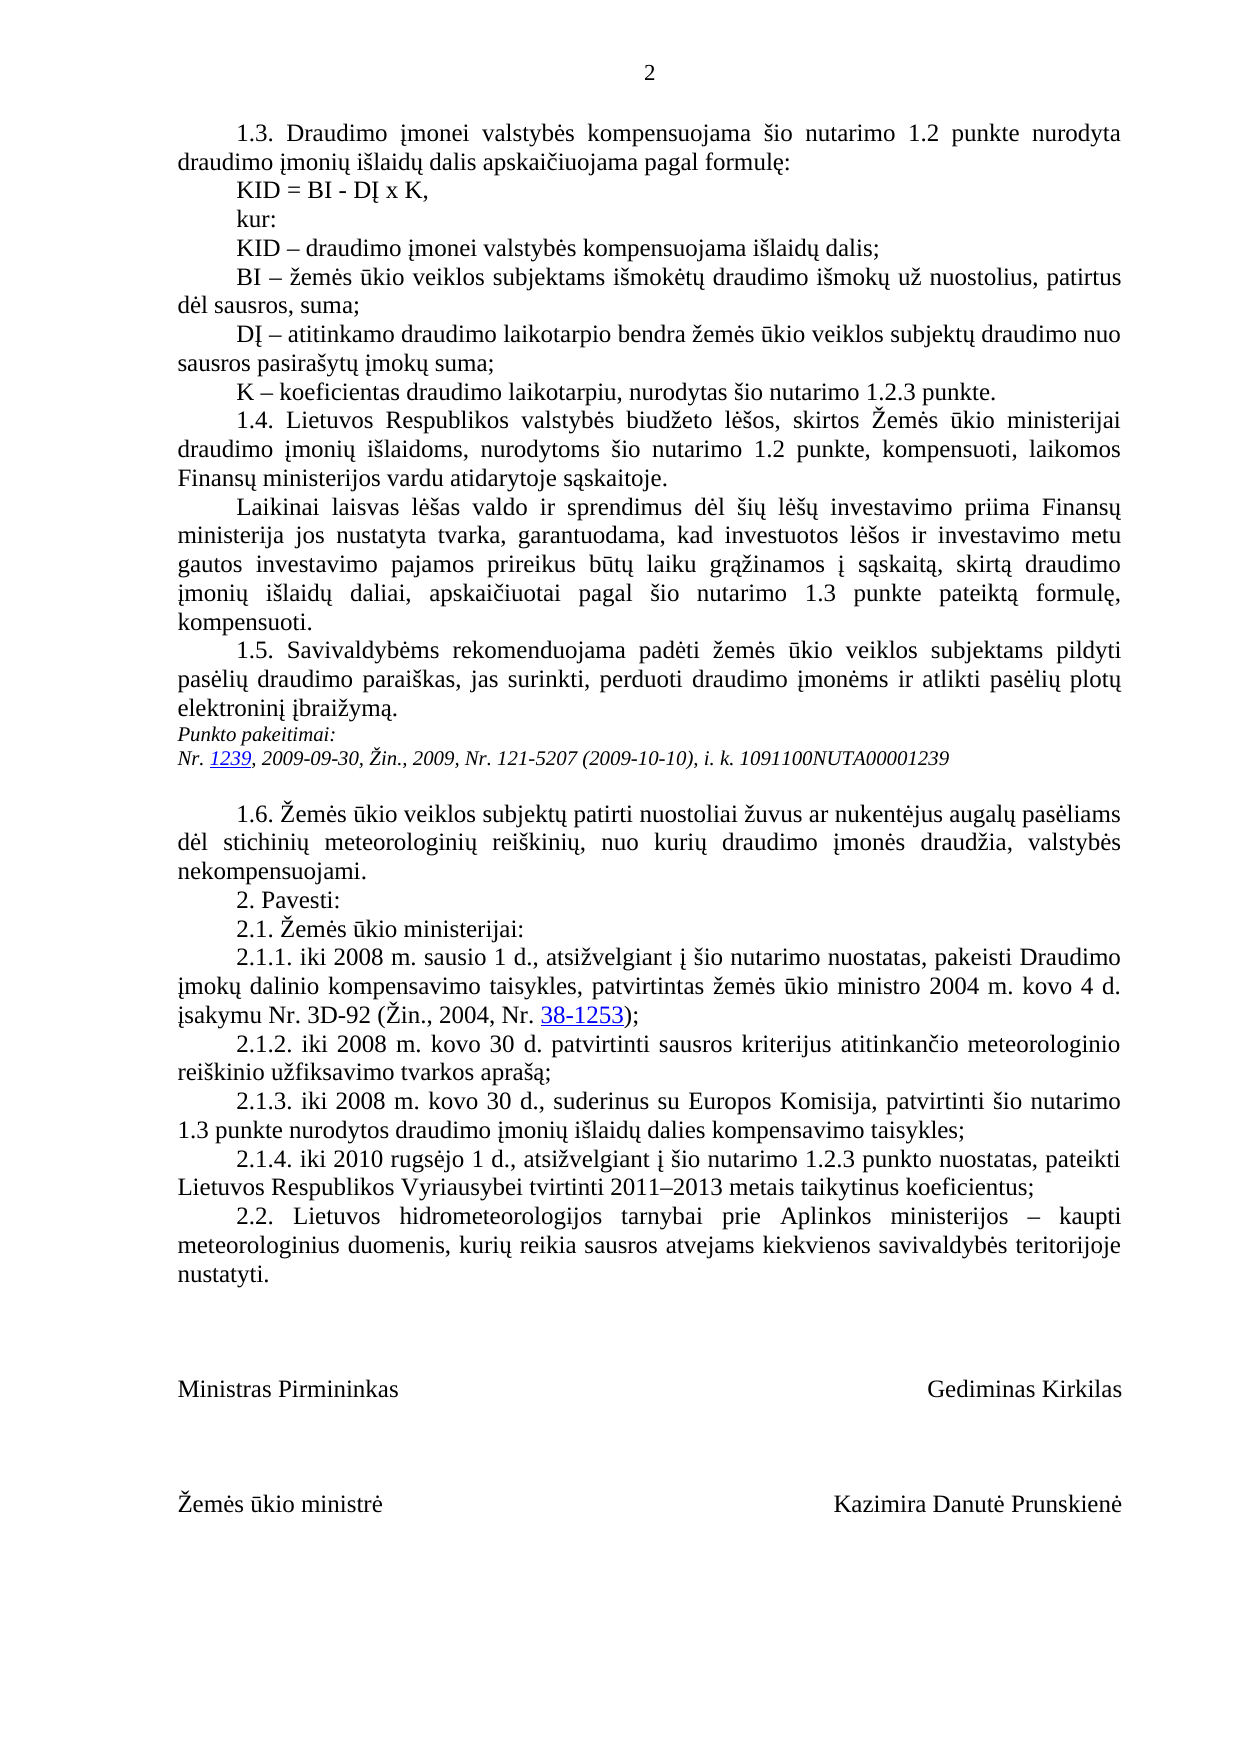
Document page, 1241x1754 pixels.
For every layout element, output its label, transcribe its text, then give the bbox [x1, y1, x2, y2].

text 1.4. Lietuvos Respublikos valstybės biudžeto lėšos, skirtos Žemės ūkio ministerijai draudimo įmonių išlaidoms, nurodytoms šio nutarimo 1.2 punkte, kompensuoti, laikomos Finansų ministerijos vardu atidarytoje sąskaitoje. [177, 406, 1122, 492]
text 2. Pavesti: [177, 885, 1122, 914]
text Nr. 1239, 2009-09-30, Žin., 2009, Nr. 121-5207 (2009-10-10), i. k. 1091100NUTA00001239 [177, 746, 1122, 770]
text 2.1.2. iki 2008 m. kovo 30 d. patvirtinti sausros kriterijus atitinkančio meteorologinio reiškinio užfiksavimo tvarkos aprašą; [177, 1029, 1122, 1086]
text K – koeficientas draudimo laikotarpiu, nurodytas šio nutarimo 1.2.3 punkte. [177, 377, 1122, 406]
text 1.3. Draudimo įmonei valstybės kompensuojama šio nutarimo 1.2 punkte nurodyta draudimo įmonių išlaidų dalis apskaičiuojama pagal formulę: [177, 118, 1122, 176]
text Žemės ūkio ministrė Kazimira Danutė Prunskienė [177, 1489, 1122, 1517]
text 1.5. Savivaldybėms rekomenduojama padėti žemės ūkio veiklos subjektams pildyti pasėlių draudimo paraiškas, jas surinkti, perduoti draudimo įmonėms ir atlikti pasėlių plotų elektroninį įbraižymą. [177, 636, 1122, 722]
text KID – draudimo įmonei valstybės kompensuojama išlaidų dalis; [177, 233, 1122, 262]
text 1.6. Žemės ūkio veiklos subjektų patirti nuostoliai žuvus ar nukentėjus augalų pasėliams dėl stichinių meteorologinių reiškinių, nuo kurių draudimo įmonės draudžia, valstybės nekompensuojami. [177, 799, 1122, 885]
text Laikinai laisvas lėšas valdo ir sprendimus dėl šių lėšų investavimo priima Finansų ministerija jos nustatyta tvarka, garantuodama, kad investuotos lėšos ir investavimo metu gautos investavimo pajamos prireikus būtų laiku grąžinamos į sąskaitą, skirtą draudimo įmonių išlaidų daliai, apskaičiuotai pagal šio nutarimo 1.3 punkte pateiktą formulę, kompensuoti. [177, 492, 1122, 636]
text 2.2. Lietuvos hidrometeorologijos tarnybai prie Aplinkos ministerijos – kaupti meteorologinius duomenis, kurių reikia sausros atvejams kiekvienos savivaldybės teritorijoje nustatyti. [177, 1201, 1122, 1287]
text Punkto pakeitimai: [177, 722, 1122, 746]
text 2.1.4. iki 2010 rugsėjo 1 d., atsižvelgiant į šio nutarimo 1.2.3 punkto nuostatas, pateikti Lietuvos Respublikos Vyriausybei tvirtinti 2011–2013 metais taikytinus koeficientus; [177, 1144, 1122, 1201]
text DĮ – atitinkamo draudimo laikotarpio bendra žemės ūkio veiklos subjektų draudimo nuo sausros pasirašytų įmokų suma; [177, 319, 1122, 377]
text KID = BI - DĮ x K, [177, 176, 1122, 204]
text 2.1.1. iki 2008 m. sausio 1 d., atsižvelgiant į šio nutarimo nuostatas, pakeisti Draudimo įmokų dalinio kompensavimo taisykles, patvirtintas žemės ūkio ministro 2004 m. kovo 4 d. įsakymu Nr. 3D-92 (Žin., 2004, Nr. 38-1253); [177, 942, 1122, 1029]
text BI – žemės ūkio veiklos subjektams išmokėtų draudimo išmokų už nuostolius, patirtus dėl sausros, suma; [177, 262, 1122, 319]
text 2.1. Žemės ūkio ministerijai: [177, 914, 1122, 942]
text 2.1.3. iki 2008 m. kovo 30 d., suderinus su Europos Komisija, patvirtinti šio nutarimo 1.3 punkte nurodytos draudimo įmonių išlaidų dalies kompensavimo taisykles; [177, 1086, 1122, 1144]
text kur: [177, 204, 1122, 233]
text Ministras Pirmininkas Gediminas Kirkilas [177, 1374, 1122, 1402]
